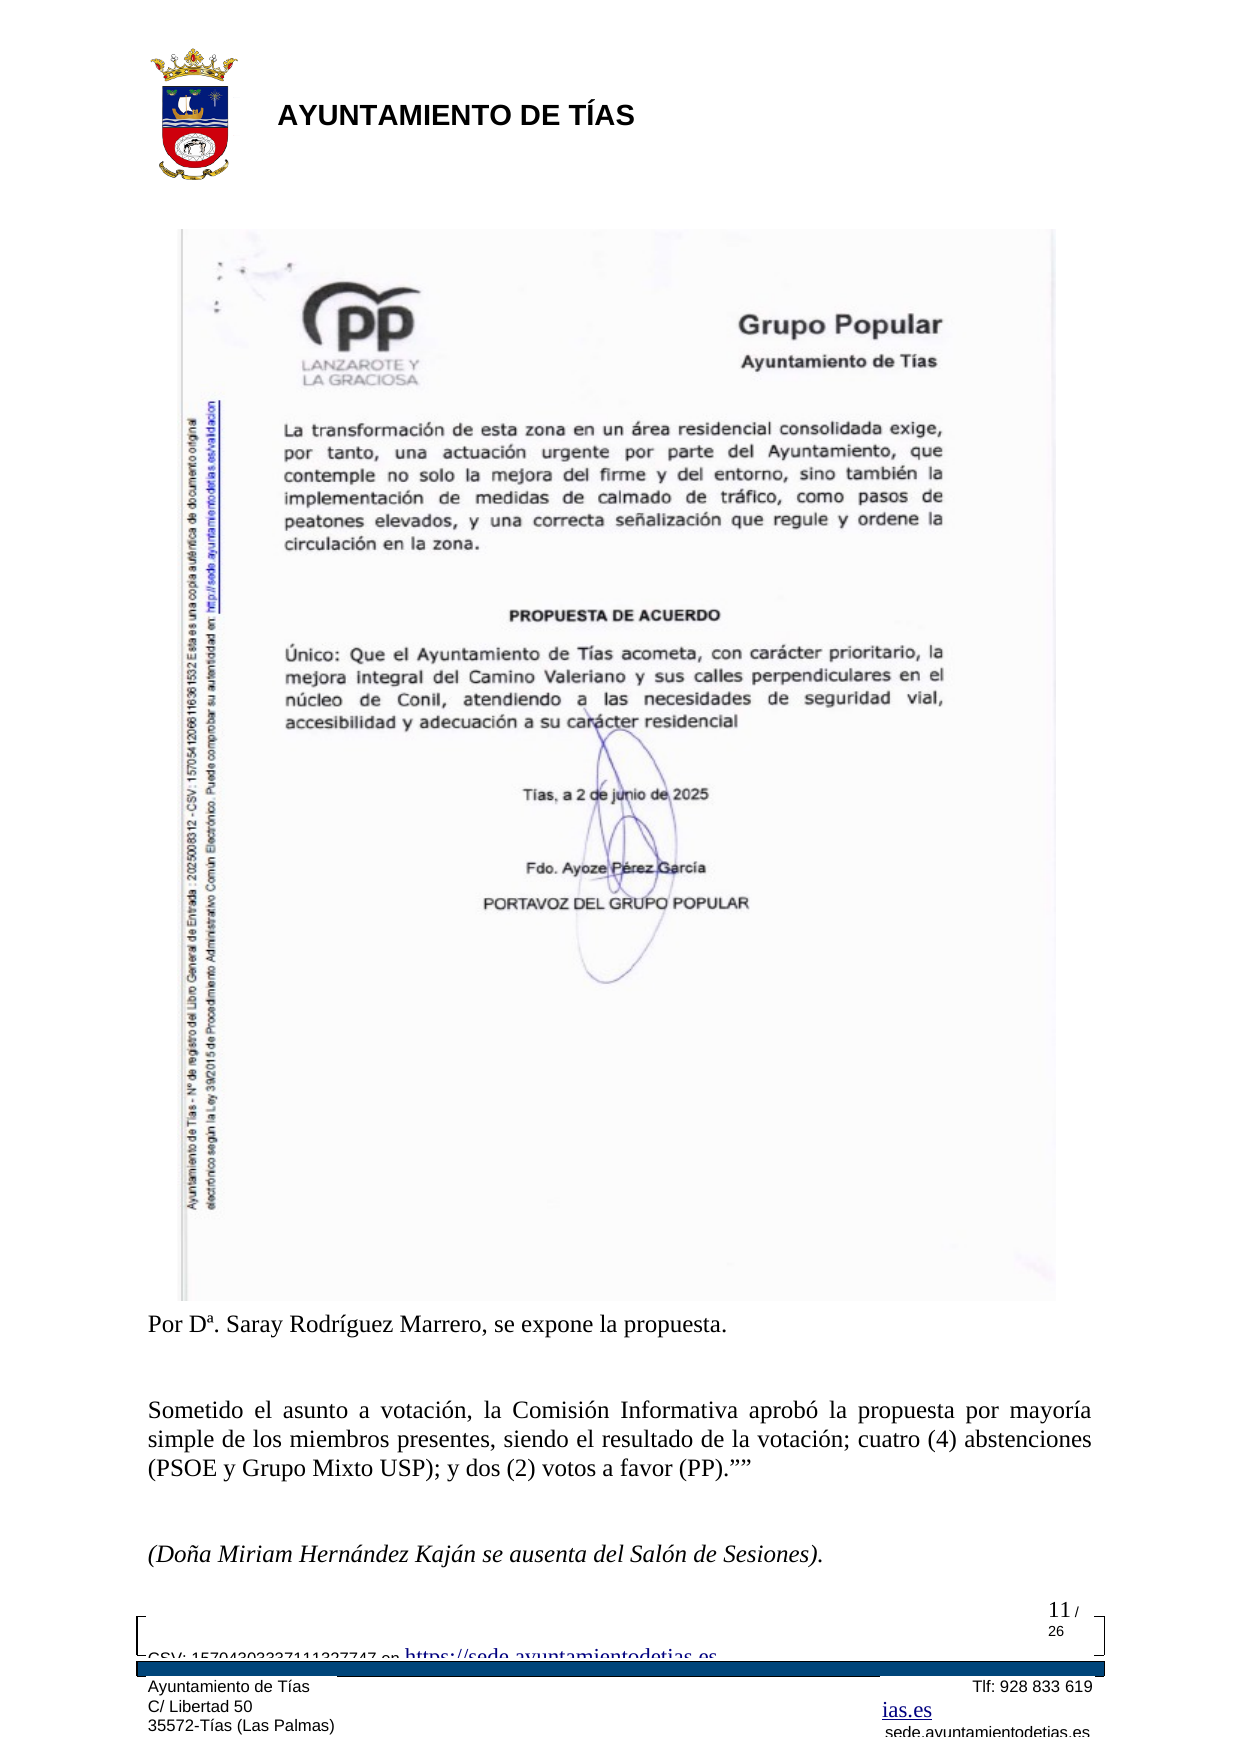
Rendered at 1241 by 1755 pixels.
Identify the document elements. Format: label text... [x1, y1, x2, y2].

text (Doña Miriam Hernández Kaján se ausenta del Salón de Sesiones). [148, 1539, 1109, 1568]
text Por Dª. Saray Rodríguez Marrero, se expone la propuesta. [148, 1309, 1109, 1338]
text Sometido el asunto a votación, la Comisión Informativa aprobó la propuesta por mayoría simple de los miembros presentes, siendo el resultado de la votación; cuatro (4) abstenciones (PSOE y Grupo Mixto USP); y dos (2) votos a favor (PP).”” [148, 1396, 1093, 1482]
